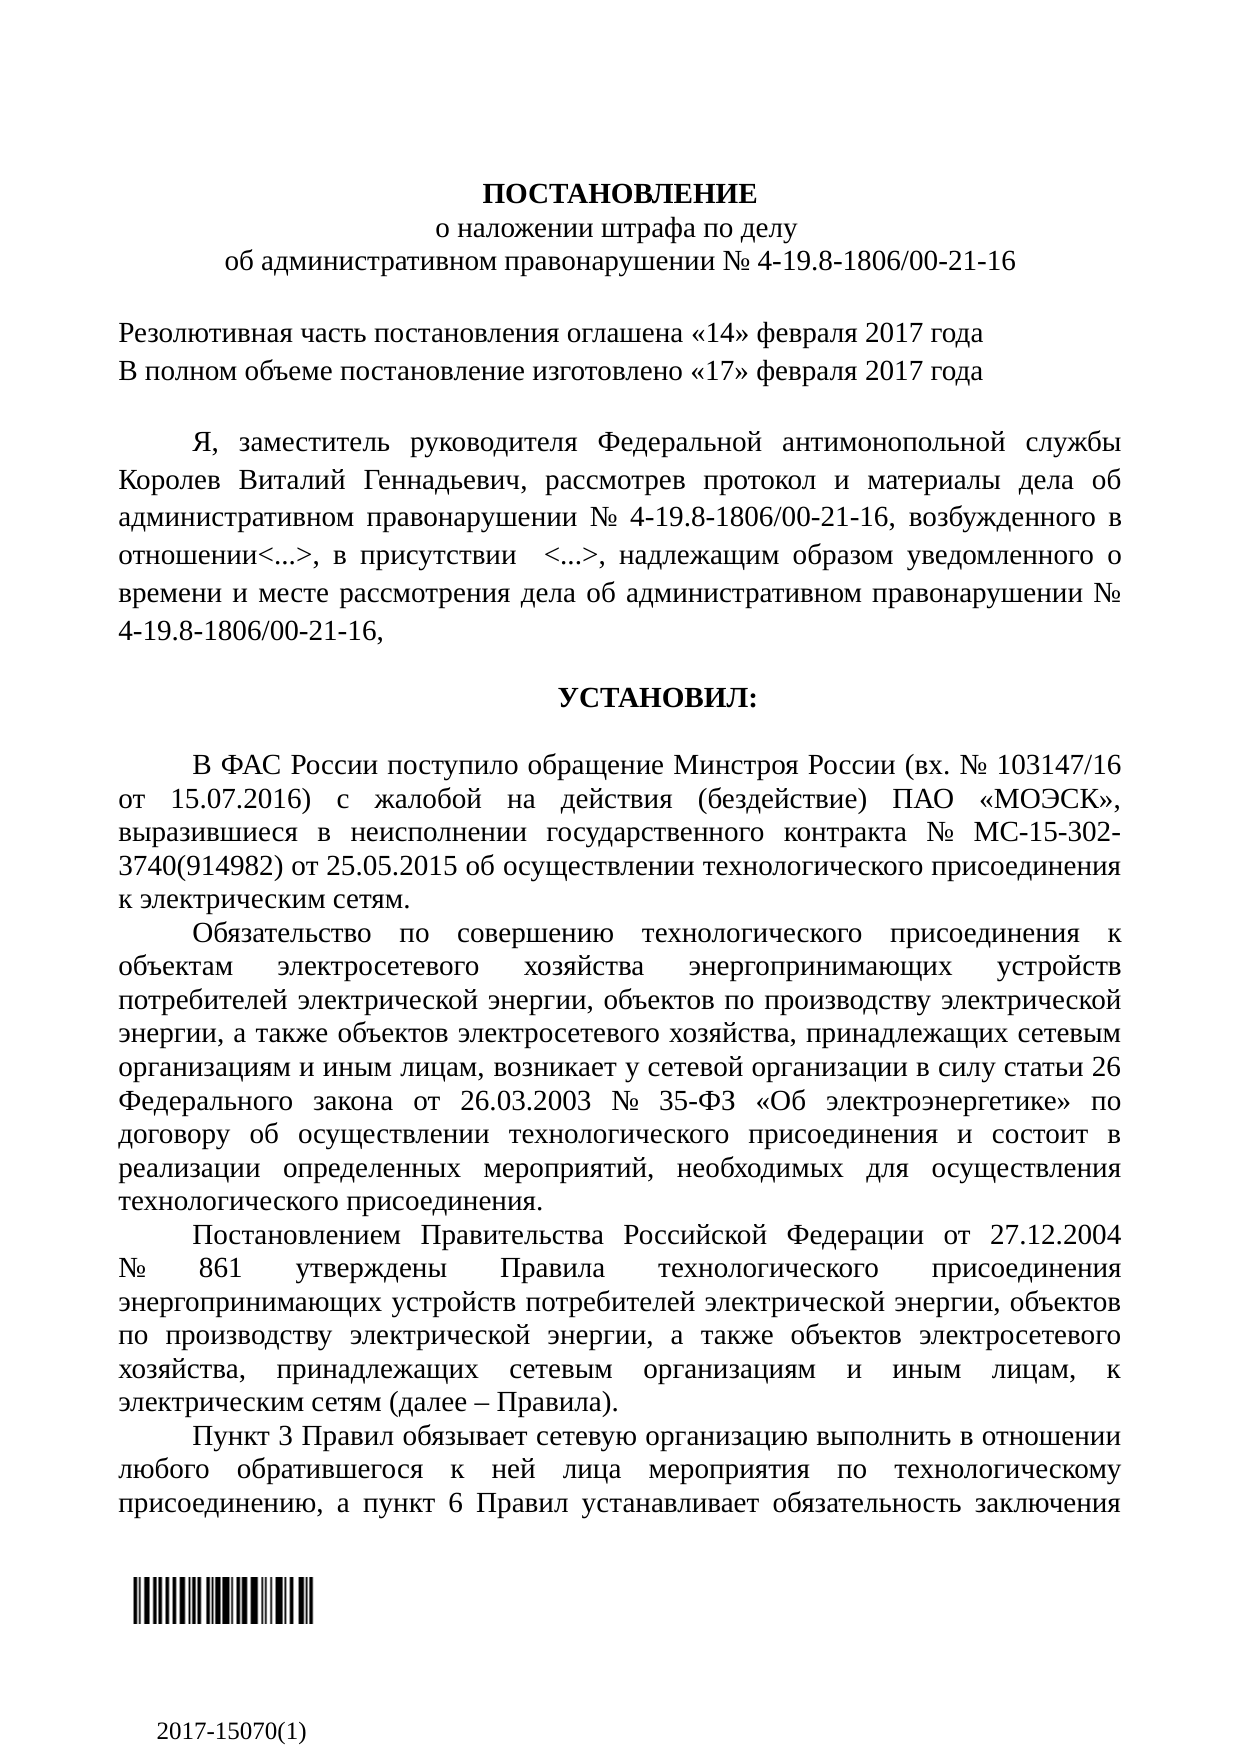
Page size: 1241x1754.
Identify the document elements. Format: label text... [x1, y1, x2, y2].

text Резолютивная часть постановления оглашена «14» февраля 2017 года [118, 311, 1122, 348]
text Я, заместитель руководителя Федеральной антимонопольной службы Королев Виталий Геннадьевич, рассмотрев протокол и материалы дела об административном правонарушении № 4-19.8-1806/00-21-16, возбужденного в отношении<...>, в присутствии <...>, надлежащим образом уведомленного о времени и месте рассмотрения дела об административном правонарушении № 4-19.8-1806/00-21-16, [118, 420, 1122, 647]
picture [118, 1577, 331, 1624]
text УСТАНОВИЛ: [118, 680, 1122, 714]
text Обязательство по совершению технологического присоединения к объектам электросетевого хозяйства энергопринимающих устройств потребителей электрической энергии, объектов по производству электрической энергии, а также объектов электросетевого хозяйства, принадлежащих сетевым организациям и иным лицам, возникает у сетевой организации в силу статьи 26 Федерального закона от 26.03.2003 № 35-ФЗ «Об электроэнергетике» по договору об осуществлении технологического присоединения и состоит в реализации определенных мероприятий, необходимых для осуществления технологического присоединения. [118, 915, 1122, 1217]
text В ФАС России поступило обращение Минстроя России (вх. № 103147/16 от 15.07.2016) с жалобой на действия (бездействие) ПАО «МОЭСК», выразившиеся в неисполнении государственного контракта № МС-15-302-3740(914982) от 25.05.2015 об осуществлении технологического присоединения к электрическим сетям. [118, 747, 1122, 915]
text Пункт 3 Правил обязывает сетевую организацию выполнить в отношении любого обратившегося к ней лица мероприятия по технологическому присоединению, а пункт 6 Правил устанавливает обязательность заключения [118, 1418, 1122, 1519]
text об административном правонарушении № 4-19.8-1806/00-21-16 [118, 243, 1122, 277]
text ПОСТАНОВЛЕНИЕ [118, 176, 1122, 210]
text о наложении штрафа по делу [118, 210, 1122, 243]
text В полном объеме постановление изготовлено «17» февраля 2017 года [118, 348, 1122, 386]
text Постановлением Правительства Российской Федерации от 27.12.2004 № 861 утверждены Правила технологического присоединения энергопринимающих устройств потребителей электрической энергии, объектов по производству электрической энергии, а также объектов электросетевого хозяйства, принадлежащих сетевым организациям и иным лицам, к электрическим сетям (далее – Правила). [118, 1217, 1122, 1418]
